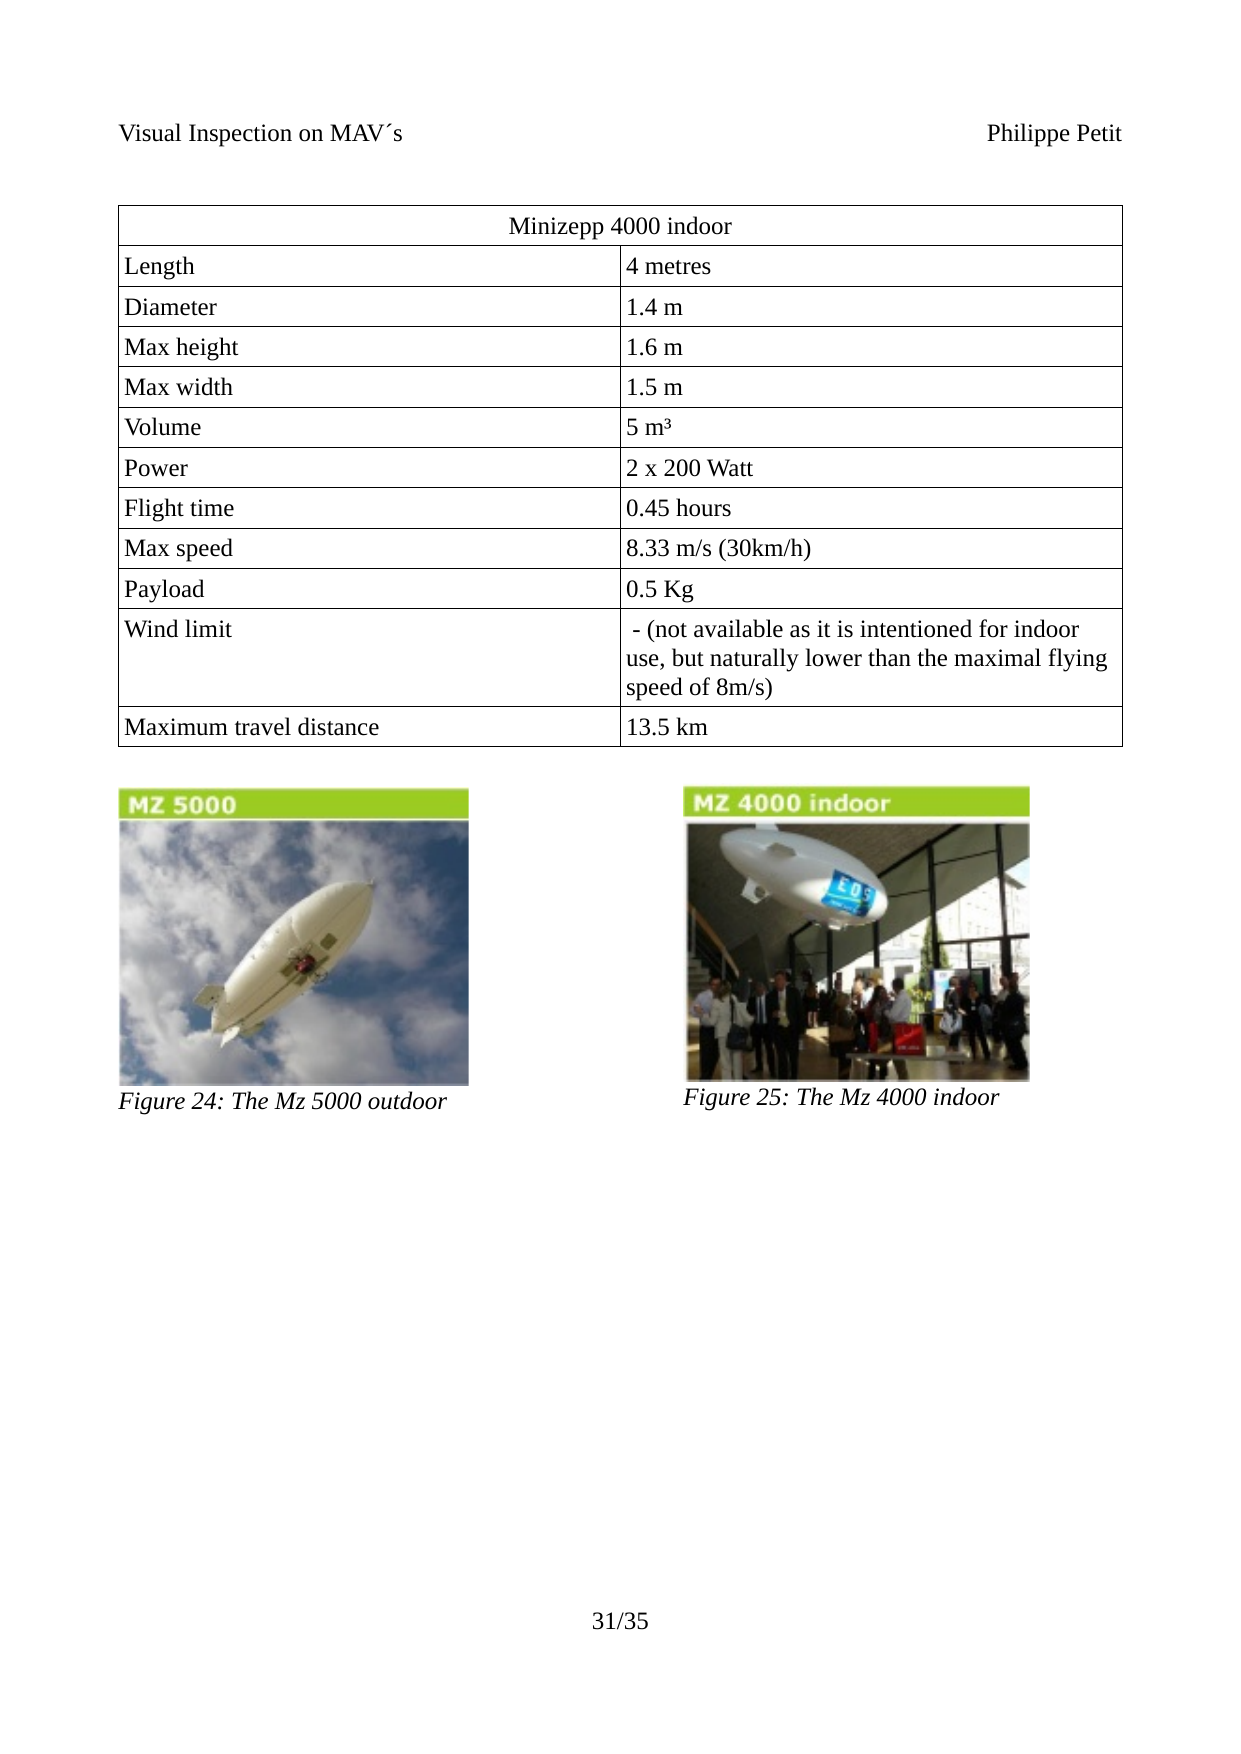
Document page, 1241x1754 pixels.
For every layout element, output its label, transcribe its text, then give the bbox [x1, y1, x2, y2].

text Figure 24: The Mz 5000 outdoor [118, 1086, 469, 1115]
table_cell Maximum travel distance [119, 707, 620, 746]
table_header Minizepp 4000 indoor [119, 206, 1122, 245]
text Figure 25: The Mz 4000 indoor [683, 796, 1048, 1110]
table_cell 8.33 m/s (30km/h) [621, 529, 1122, 568]
table_cell 2 x 200 Watt [621, 448, 1122, 487]
table_cell Flight time [119, 488, 620, 528]
picture [118, 787, 469, 1086]
picture [683, 783, 1030, 1082]
table_cell 13.5 km [621, 707, 1122, 746]
table_cell 1.6 m [621, 327, 1122, 366]
table_cell 1.5 m [621, 367, 1122, 407]
table_cell 5 m³ [621, 408, 1122, 447]
table_cell 0.45 hours [621, 488, 1122, 528]
table_cell Wind limit [119, 609, 620, 706]
table_cell Max speed [119, 529, 620, 568]
table_cell Max width [119, 367, 620, 407]
table_cell - (not available as it is intentioned for indoor use, but naturally lower than the maximal flying speed of 8m/s) [621, 609, 1122, 706]
table_cell 1.4 m [621, 287, 1122, 326]
table_cell Payload [119, 569, 620, 608]
table_cell Volume [119, 408, 620, 447]
table_cell 0.5 Kg [621, 569, 1122, 608]
table_cell Max height [119, 327, 620, 366]
table_cell Power [119, 448, 620, 487]
table_cell Diameter [119, 287, 620, 326]
table_cell Length [119, 246, 620, 286]
table_cell 4 metres [621, 246, 1122, 286]
